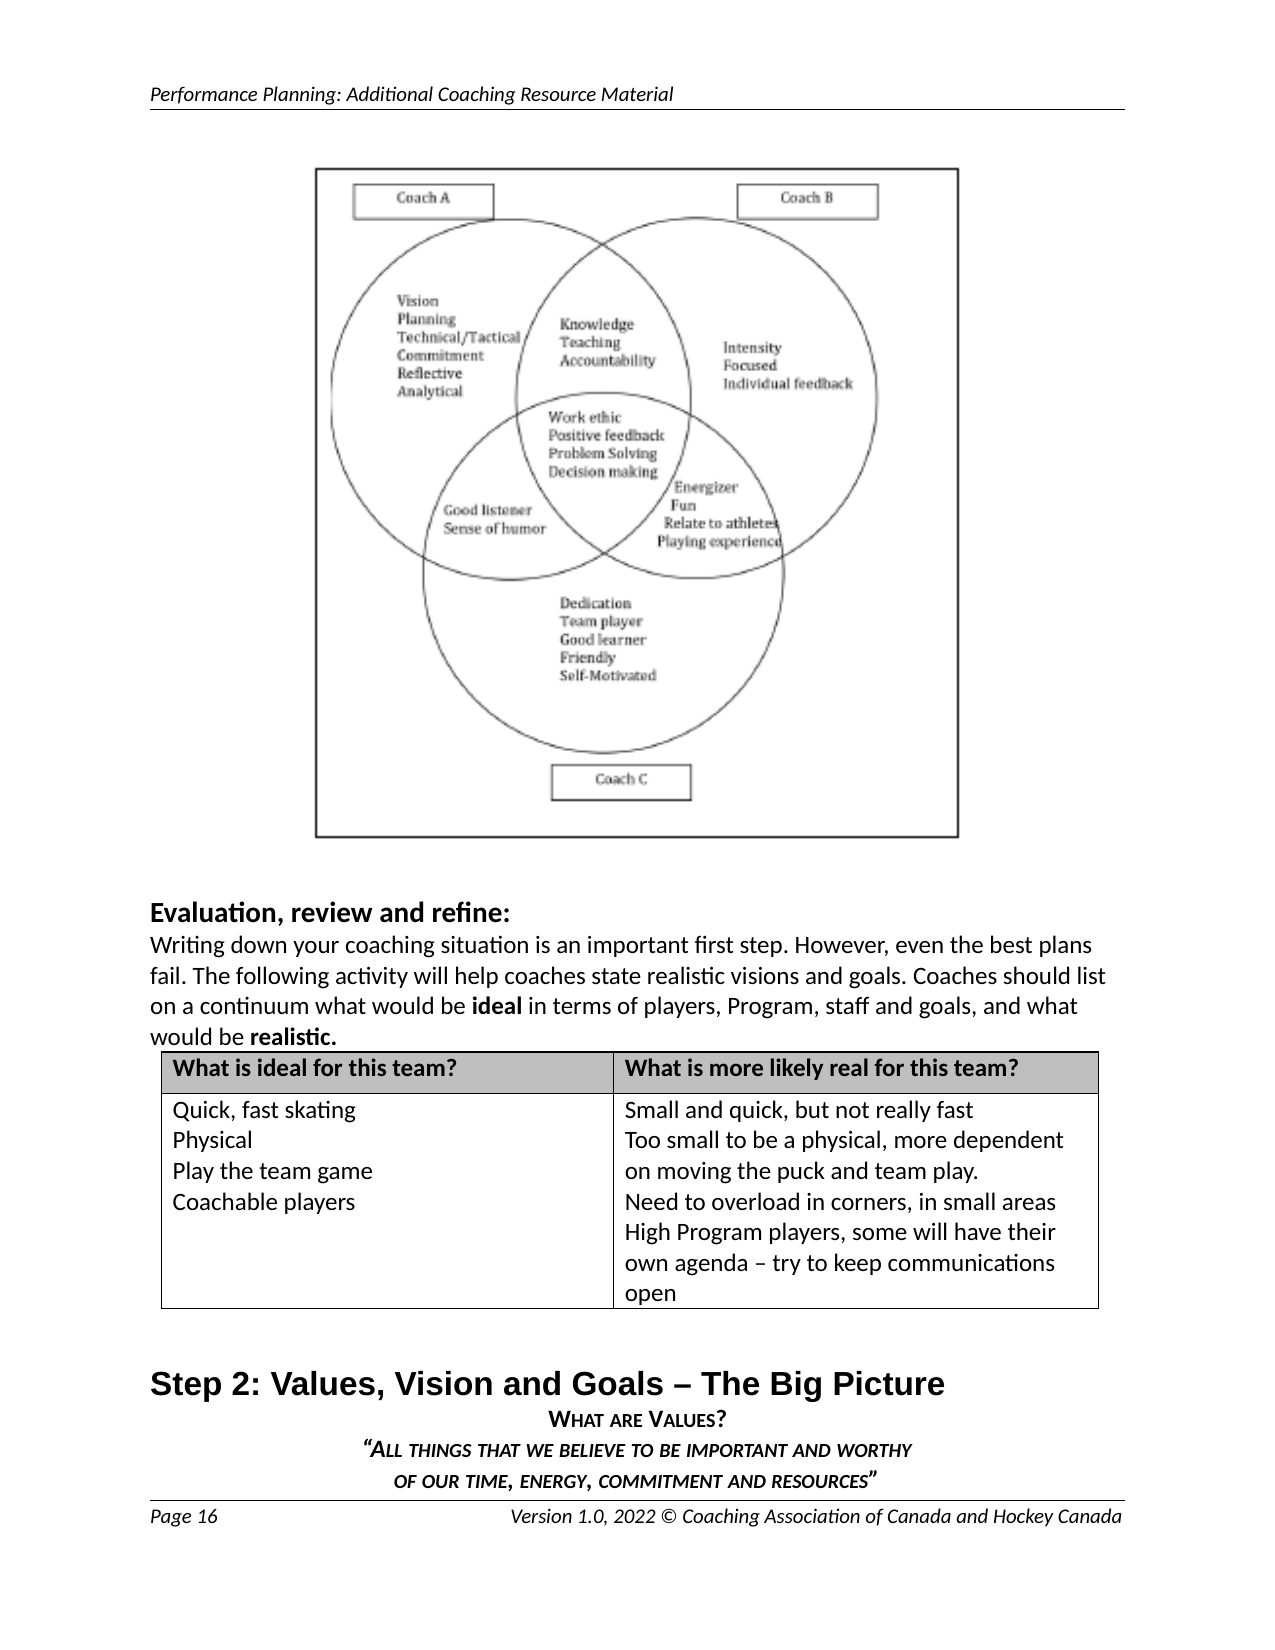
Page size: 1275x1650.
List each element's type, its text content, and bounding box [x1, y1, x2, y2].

table_cell Small and quick, but not really fast Too small to be a physical, more dependent on moving the puck and team play. Need to overload in corners, in small areas High Program players, some will have their own agenda – try to keep communications open [614, 1094, 1098, 1308]
text “All things that we believe to be important and worthy [150, 1433, 1125, 1464]
text What are Values? [150, 1403, 1125, 1433]
table_header What is ideal for this team? [162, 1053, 613, 1093]
table_header What is more likely real for this team? [614, 1053, 1098, 1093]
subtitle Step 2: Values, Vision and Goals – The Big Picture [150, 1364, 1125, 1403]
text Evaluation, review and refine: [150, 894, 1125, 929]
table_cell Quick, fast skating Physical Play the team game Coachable players [162, 1094, 613, 1308]
text Writing down your coaching situation is an important first step. However, even the best plans fail. The following activity will help coaches state realistic visions and goals. Coaches should list on a continuum what would be ideal in terms of players, Program, staff and goals, and what would be realistic. [150, 929, 1125, 1051]
text of our time, energy, commitment and resources” [150, 1464, 1125, 1494]
